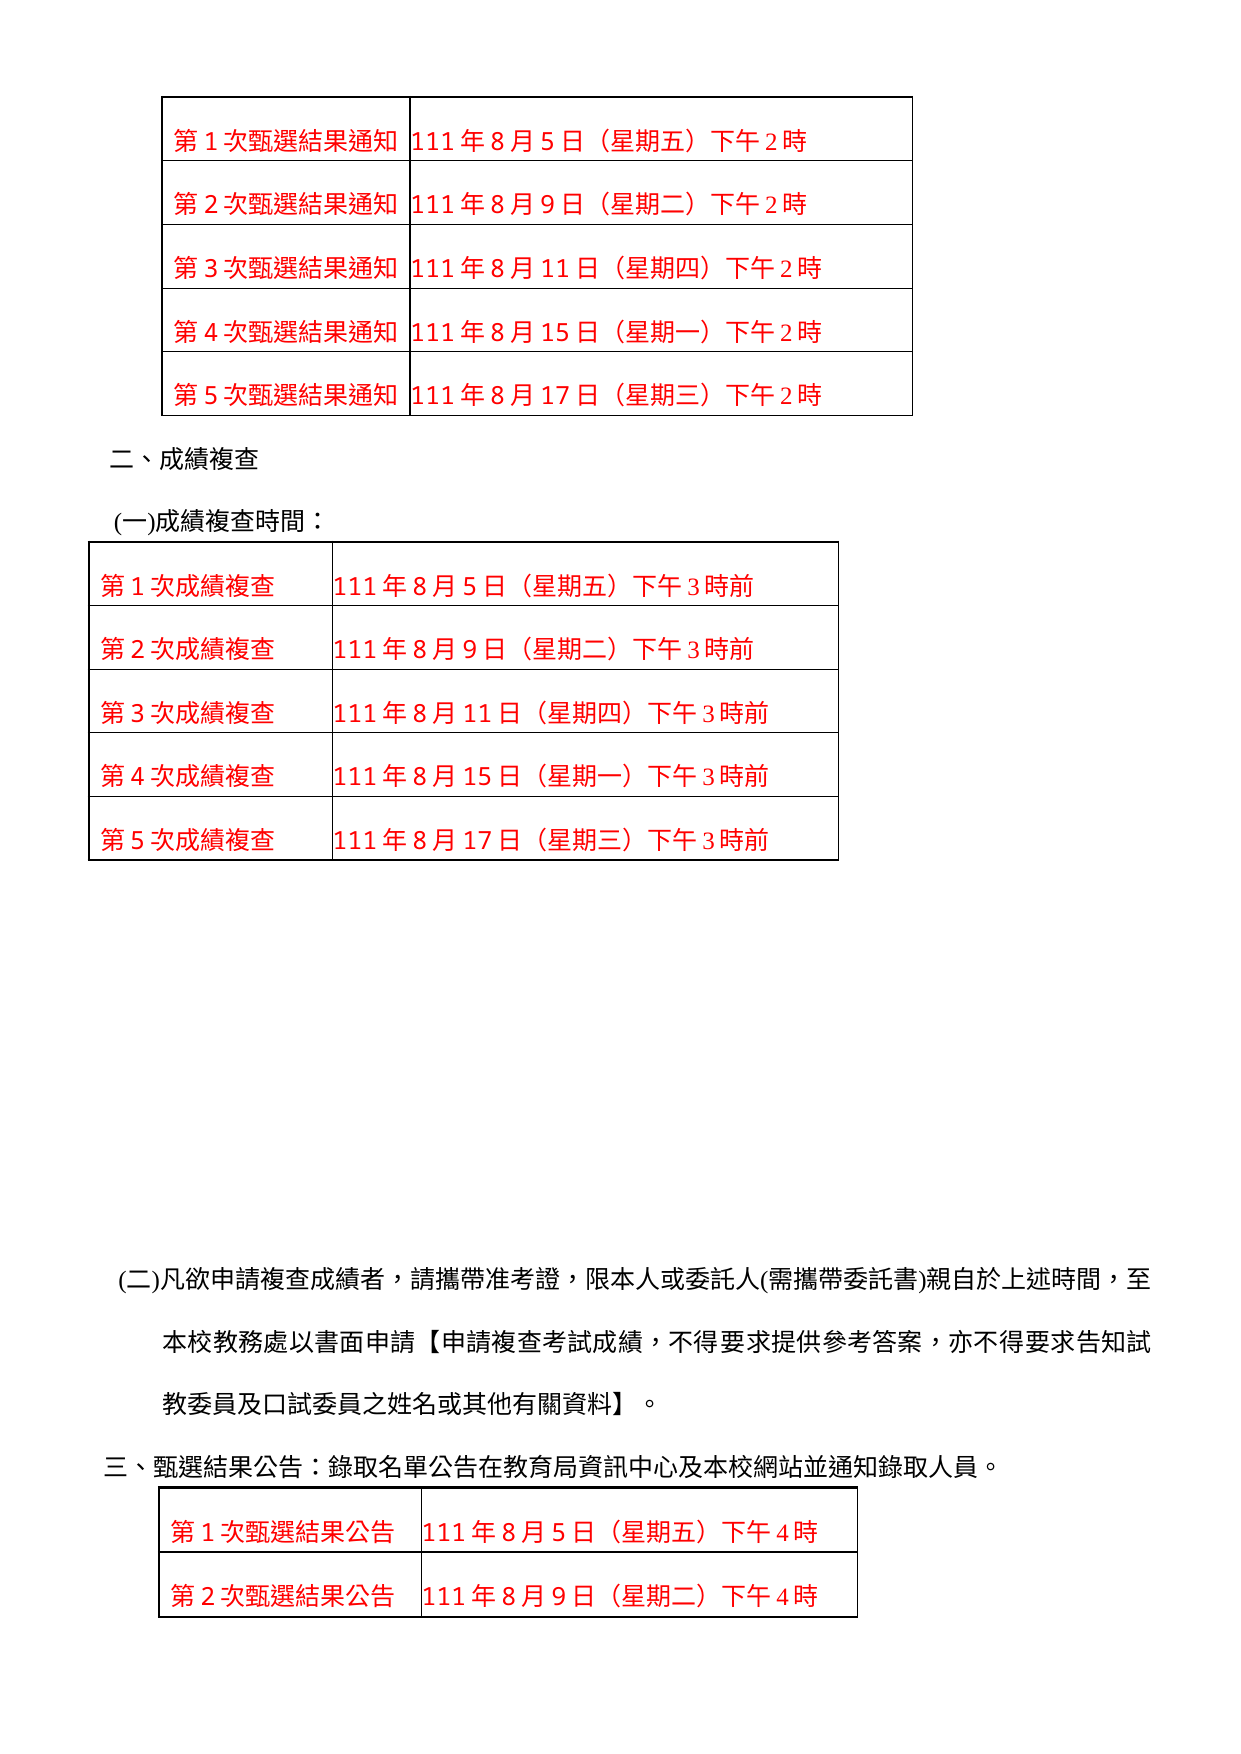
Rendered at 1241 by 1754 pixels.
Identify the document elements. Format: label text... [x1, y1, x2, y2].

table_cell 第2次甄選結果通知 [163, 161, 409, 224]
table_cell 111年8月15日（星期一）下午2時 [411, 289, 912, 351]
table_cell 111年8月11日（星期四）下午2時 [411, 225, 912, 287]
text (一)成績複查時間： [89, 478, 1152, 541]
table_cell 111年8月9日（星期二）下午2時 [411, 161, 912, 224]
table_header 111年8月5日（星期五）下午2時 [411, 98, 912, 160]
table_cell 111年8月17日（星期三）下午2時 [411, 352, 912, 414]
table_cell 111年8月11日（星期四）下午3時前 [333, 670, 838, 732]
text (二)凡欲申請複查成績者，請攜帶准考證，限本人或委託人(需攜帶委託書)親自於上述時間，至本校教務處以書面申請【申請複查考試成績，不得要求提供參考答案，亦不得要求告知試教委員及口試委員之姓名或其他有關資料】。 [118, 1236, 1152, 1424]
table_header 第1次甄選結果通知 [163, 98, 409, 160]
table_cell 111年8月9日（星期二）下午4時 [422, 1553, 857, 1616]
text 三、甄選結果公告：錄取名單公告在教育局資訊中心及本校網站並通知錄取人員。 [89, 1424, 1152, 1486]
table_cell 第3次成績複查 [90, 670, 332, 732]
table_header 第1次甄選結果公告 [160, 1489, 421, 1551]
table_cell 第5次成績複查 [90, 797, 332, 859]
table_cell 第2次甄選結果公告 [160, 1553, 421, 1616]
table_header 111年8月5日（星期五）下午3時前 [333, 543, 838, 605]
table_cell 第5次甄選結果通知 [163, 352, 409, 414]
table_header 第1次成績複查 [90, 543, 332, 605]
table_cell 111年8月9日（星期二）下午3時前 [333, 606, 838, 669]
table_cell 第4次甄選結果通知 [163, 289, 409, 351]
table_cell 第3次甄選結果通知 [163, 225, 409, 287]
table_header 111年8月5日（星期五）下午4時 [422, 1489, 857, 1551]
table_cell 111年8月15日（星期一）下午3時前 [333, 733, 838, 796]
text 二、成績複查 [109, 416, 1152, 478]
table_cell 第2次成績複查 [90, 606, 332, 669]
table_cell 第4次成績複查 [90, 733, 332, 796]
table_cell 111年8月17日（星期三）下午3時前 [333, 797, 838, 859]
